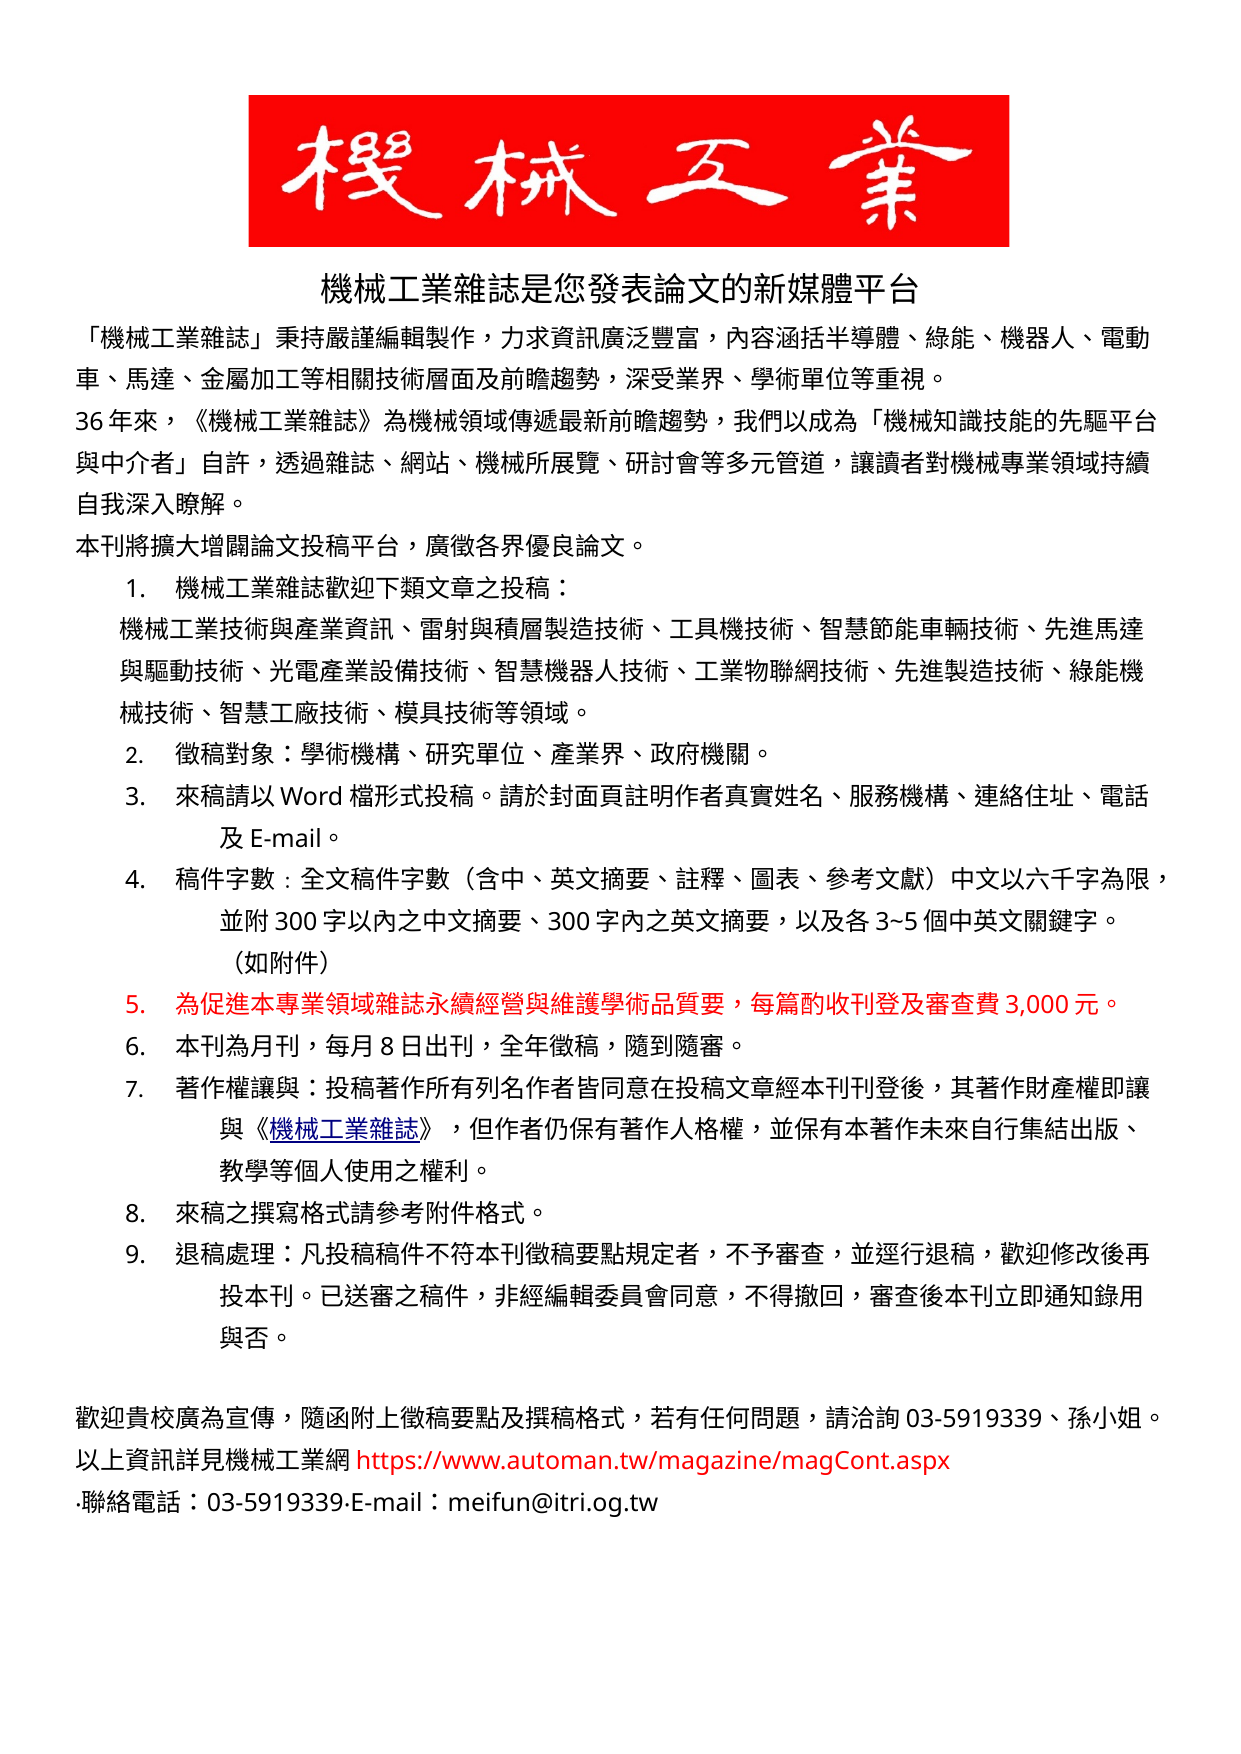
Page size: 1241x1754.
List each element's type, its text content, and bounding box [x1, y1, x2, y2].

list 稿件字數﹕全文稿件字數（含中、英文摘要、註釋、圖表、參考文獻）中文以六千字為限，並附300字以內之中文摘要、300字內之英文摘要，以及各3~5個中英文關鍵字。（如附件） [125, 860, 1165, 979]
list 退稿處理：凡投稿稿件不符本刊徵稿要點規定者，不予審查，並逕行退稿，歡迎修改後再投本刊。已送審之稿件，非經編輯委員會同意，不得撤回，審查後本刊立即通知錄用與否。 [125, 1235, 1165, 1354]
list 著作權讓與：投稿著作所有列名作者皆同意在投稿文章經本刊刊登後，其著作財產權即讓與《機械工業雜誌》，但作者仍保有著作人格權，並保有本著作未來自行集結出版、教學等個人使用之權利。 [125, 1068, 1165, 1188]
text 以上資訊詳見機械工業網 https://www.automan.tw/magazine/magCont.aspx [75, 1441, 1165, 1477]
text 歡迎貴校廣為宣傳，隨函附上徵稿要點及撰稿格式，若有任何問題，請洽詢 03-5919339、孫小姐。 [75, 1399, 1165, 1435]
list 本刊為月刊，每月8日出刊，全年徵稿，隨到隨審。 [125, 1026, 1165, 1063]
list 來稿之撰寫格式請參考附件格式。 [125, 1193, 1165, 1229]
list 徵稿對象：學術機構、研究單位、產業界、政府機關。 [125, 735, 1165, 771]
text 機械工業技術與產業資訊、雷射與積層製造技術、工具機技術、智慧節能車輛技術、先進馬達與驅動技術、光電產業設備技術、智慧機器人技術、工業物聯網技術、先進製造技術、綠能機械技術、智慧工廠技術、模具技術等領域。 [119, 610, 1165, 729]
list 機械工業雜誌歡迎下類文章之投稿： [125, 568, 1165, 604]
text 「機械工業雜誌」秉持嚴謹編輯製作，力求資訊廣泛豐富，內容涵括半導體、綠能、機器人、電動車、馬達、金屬加工等相關技術層面及前瞻趨勢，深受業界、學術單位等重視。 [75, 318, 1165, 396]
text 本刊將擴大增闢論文投稿平台，廣徵各界優良論文。 [75, 526, 1165, 563]
text 36年來，《機械工業雜誌》為機械領域傳遞最新前瞻趨勢，我們以成為「機械知識技能的先驅平台與中介者」自許，透過雜誌、網站、機械所展覽、研討會等多元管道，讓讀者對機械專業領域持續自我深入瞭解。 [75, 401, 1165, 521]
text 機械工業雜誌是您發表論文的新媒體平台 [75, 263, 1165, 311]
list 來稿請以Word 檔形式投稿。請於封面頁註明作者真實姓名、服務機構、連絡住址、電話及E-mail。 [125, 776, 1165, 854]
text ‧聯絡電話：03-5919339‧E-mail：meifun@itri.og.tw [75, 1482, 1165, 1518]
list 為促進本專業領域雜誌永續經營與維護學術品質要，每篇酌收刊登及審查費3,000元。 [125, 985, 1165, 1021]
